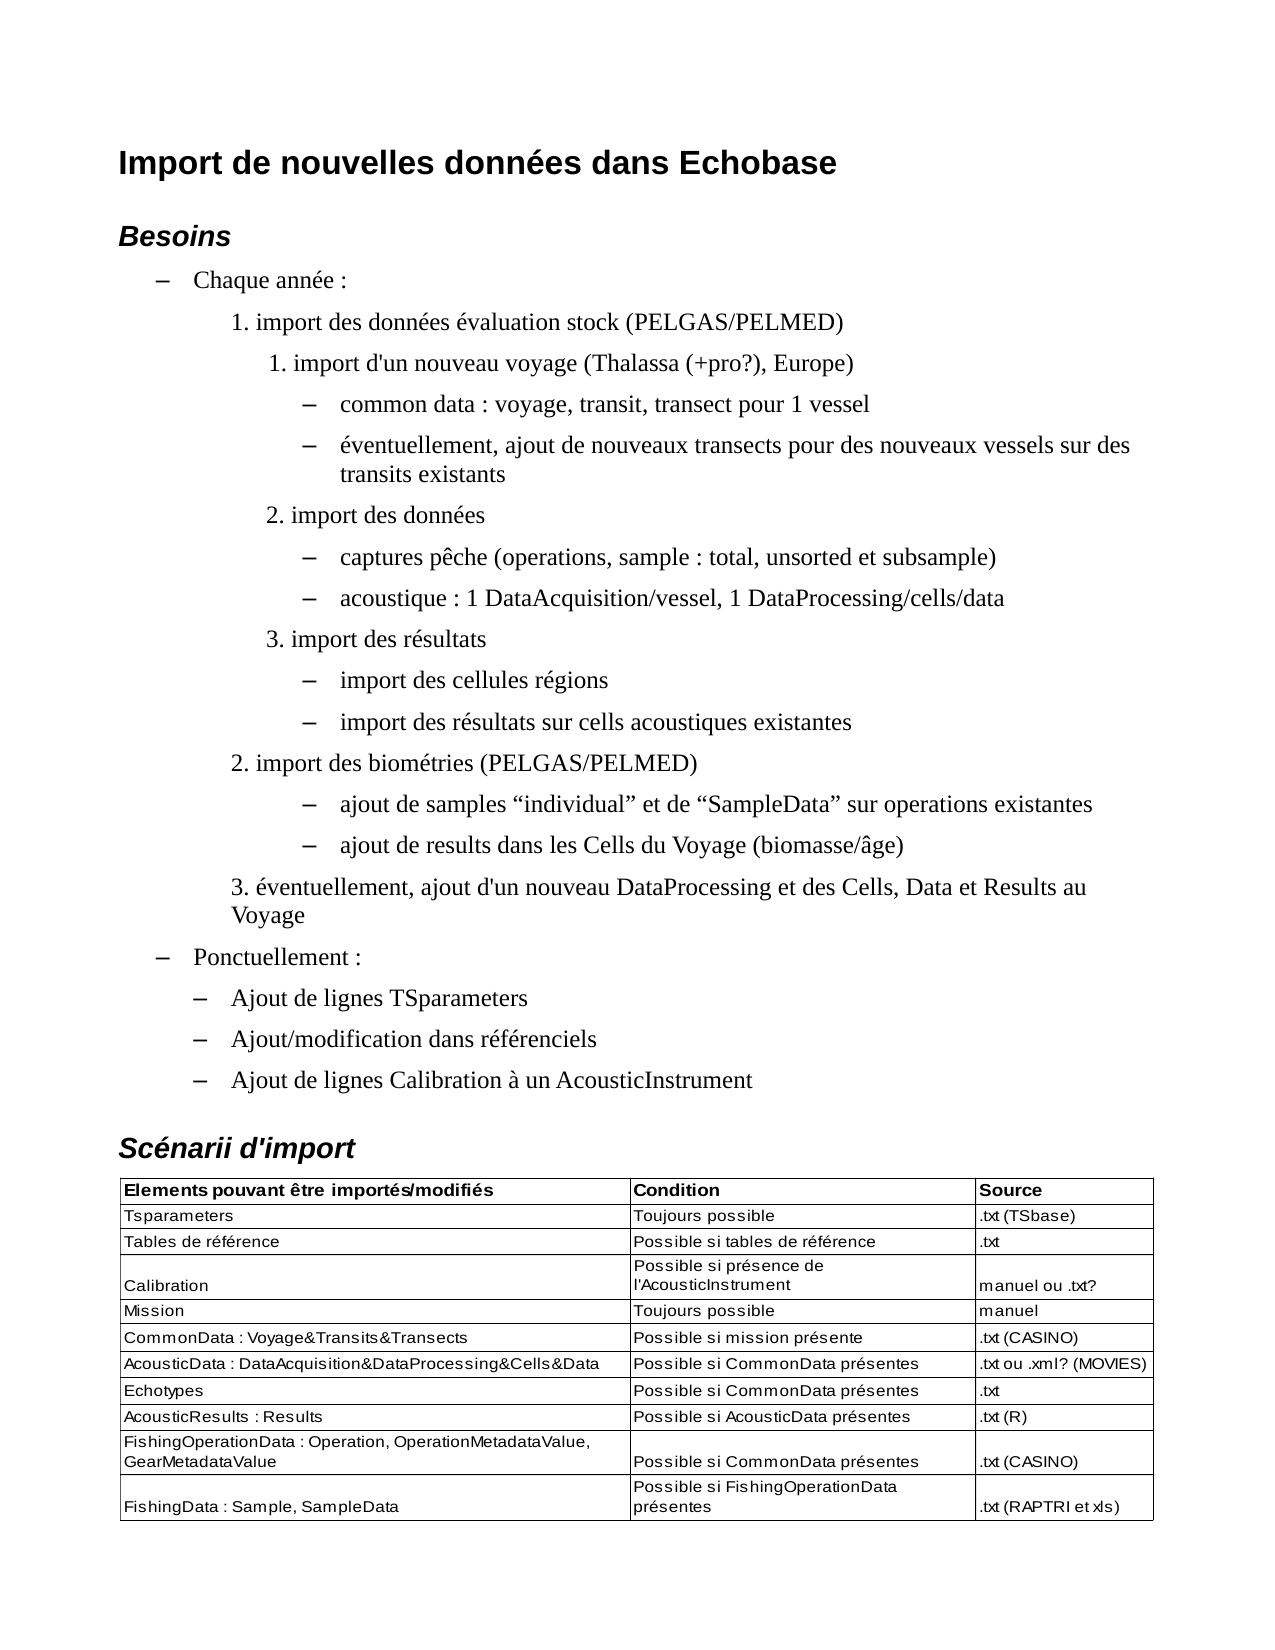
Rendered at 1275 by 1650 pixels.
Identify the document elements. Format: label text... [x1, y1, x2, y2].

list Chaque année : [156, 265, 1157, 294]
list 3. éventuellement, ajout d'un nouveau DataProcessing et des Cells, Data et Results au Voyage [193, 872, 1157, 929]
list Ponctuellement : [156, 942, 1157, 970]
list 2. import des biométries (PELGAS/PELMED) [193, 748, 1157, 777]
list acoustique : 1 DataAcquisition/vessel, 1 DataProcessing/cells/data [302, 583, 1157, 612]
list ajout de samples “individual” et de “SampleData” sur operations existantes [302, 789, 1157, 818]
list 1. import d'un nouveau voyage (Thalassa (+pro?), Europe) [231, 348, 1157, 377]
list import des résultats sur cells acoustiques existantes [302, 707, 1157, 735]
list 3. import des résultats [228, 624, 1157, 653]
subtitle Besoins [118, 219, 1157, 253]
list 2. import des données [228, 500, 1157, 529]
list captures pêche (operations, sample : total, unsorted et subsample) [302, 542, 1157, 570]
list common data : voyage, transit, transect pour 1 vessel [302, 389, 1157, 418]
list Ajout/modification dans référenciels [193, 1024, 1157, 1053]
subtitle Import de nouvelles données dans Echobase [118, 143, 1157, 182]
list import des cellules régions [302, 665, 1157, 694]
subtitle Scénarii d'import [118, 1132, 1157, 1165]
list 1. import des données évaluation stock (PELGAS/PELMED) [193, 307, 1157, 335]
list éventuellement, ajout de nouveaux transects pour des nouveaux vessels sur des transits existants [302, 430, 1157, 488]
list Ajout de lignes Calibration à un AcousticInstrument [193, 1065, 1157, 1094]
list Ajout de lignes TSparameters [193, 983, 1157, 1012]
list ajout de results dans les Cells du Voyage (biomasse/âge) [302, 830, 1157, 859]
